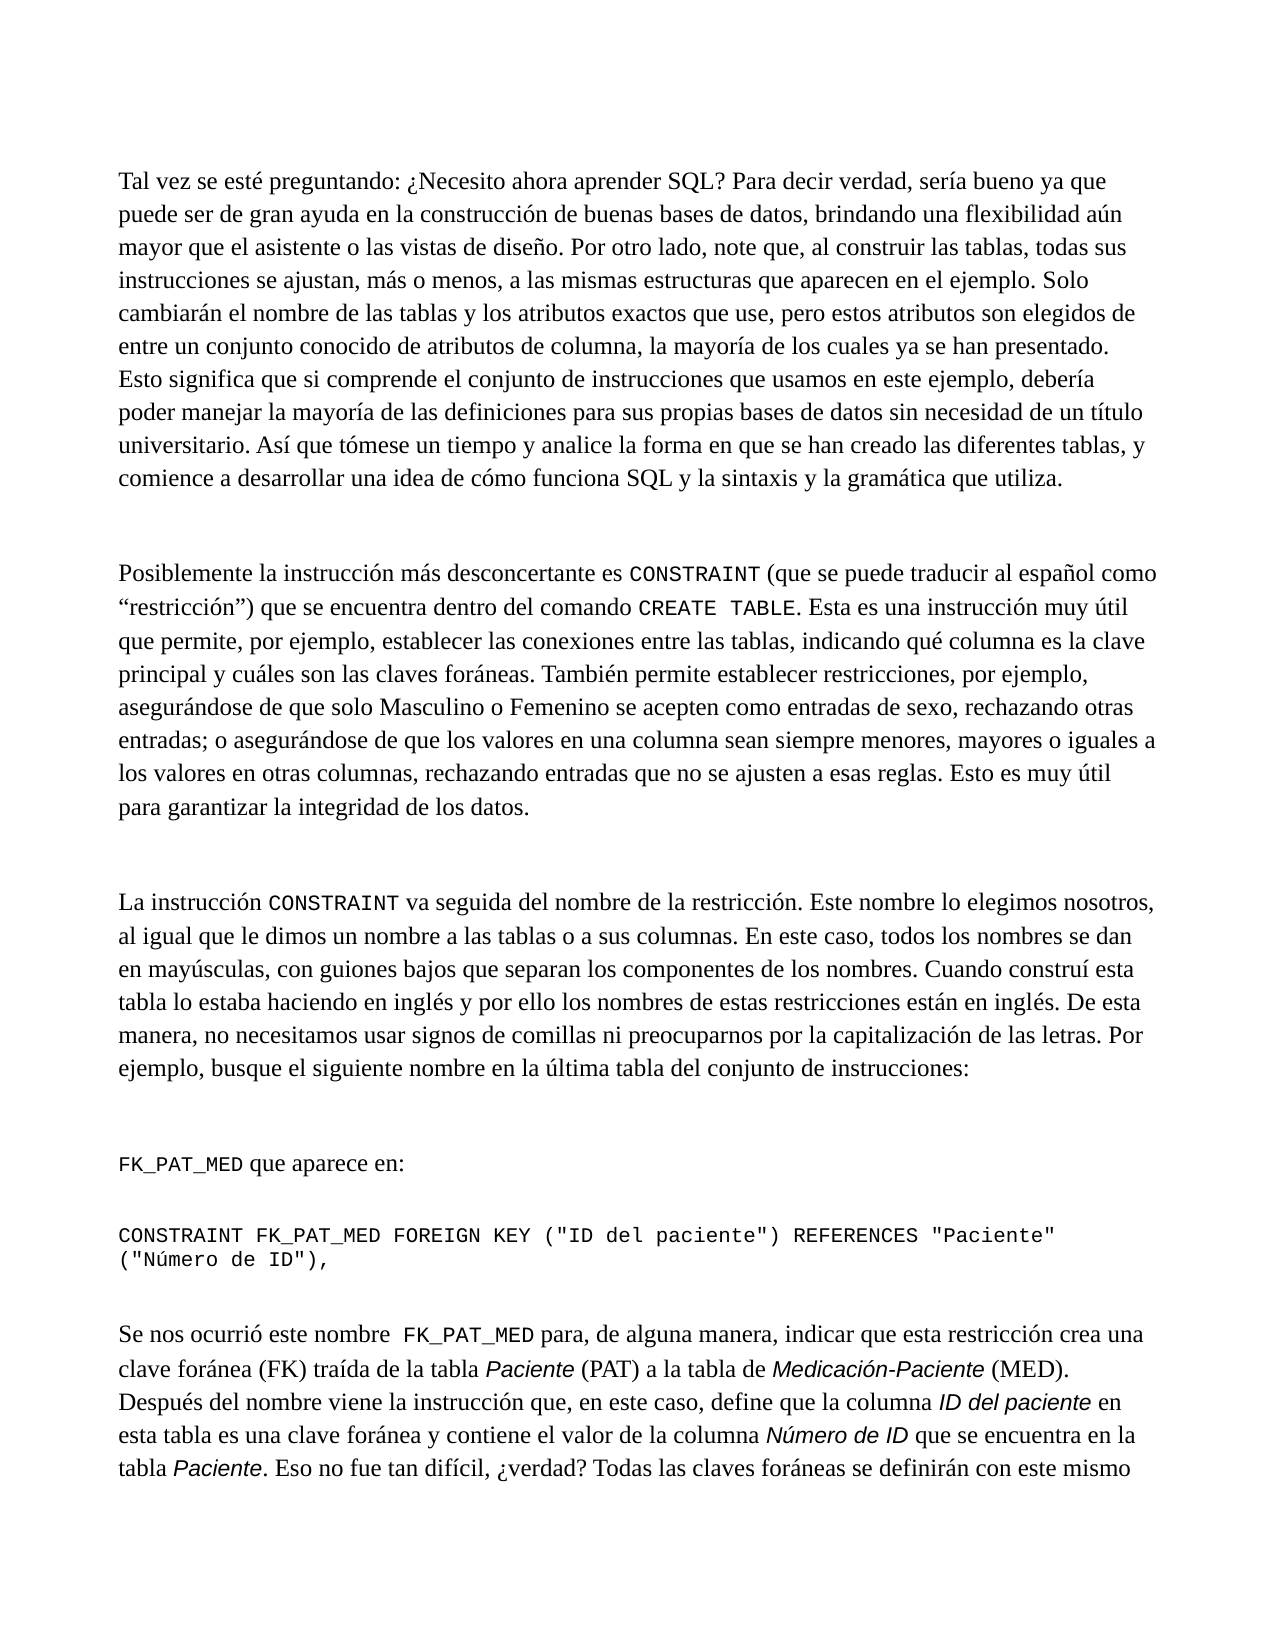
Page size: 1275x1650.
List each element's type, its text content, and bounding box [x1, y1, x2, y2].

text Se nos ocurrió este nombre FK_PAT_MED para, de alguna manera, indicar que esta restricción crea una clave foránea (FK) traída de la tabla Paciente (PAT) a la tabla de Medicación-Paciente (MED). Después del nombre viene la instrucción que, en este caso, define que la columna ID del paciente en esta tabla es una clave foránea y contiene el valor de la columna Número de ID que se encuentra en la tabla Paciente. Eso no fue tan difícil, ¿verdad? Todas las claves foráneas se definirán con este mismo [118, 1319, 1157, 1481]
text FK_PAT_MED que aparece en: [118, 1148, 1157, 1178]
text CONSTRAINT FK_PAT_MED FOREIGN KEY ("ID del paciente") REFERENCES "Paciente" ("Número de ID"), [118, 1225, 1157, 1273]
text Tal vez se esté preguntando: ¿Necesito ahora aprender SQL? Para decir verdad, sería bueno ya que puede ser de gran ayuda en la construcción de buenas bases de datos, brindando una flexibilidad aún mayor que el asistente o las vistas de diseño. Por otro lado, note que, al construir las tablas, todas sus instrucciones se ajustan, más o menos, a las mismas estructuras que aparecen en el ejemplo. Solo cambiarán el nombre de las tablas y los atributos exactos que use, pero estos atributos son elegidos de entre un conjunto conocido de atributos de columna, la mayoría de los cuales ya se han presentado. Esto significa que si comprende el conjunto de instrucciones que usamos en este ejemplo, debería poder manejar la mayoría de las definiciones para sus propias bases de datos sin necesidad de un título universitario. Así que tómese un tiempo y analice la forma en que se han creado las diferentes tablas, y comience a desarrollar una idea de cómo funciona SQL y la sintaxis y la gramática que utiliza. [118, 166, 1157, 492]
text La instrucción CONSTRAINT va seguida del nombre de la restricción. Este nombre lo elegimos nosotros, al igual que le dimos un nombre a las tablas o a sus columnas. En este caso, todos los nombres se dan en mayúsculas, con guiones bajos que separan los componentes de los nombres. Cuando construí esta tabla lo estaba haciendo en inglés y por ello los nombres de estas restricciones están en inglés. De esta manera, no necesitamos usar signos de comillas ni preocuparnos por la capitalización de las letras. Por ejemplo, busque el siguiente nombre en la última tabla del conjunto de instrucciones: [118, 887, 1157, 1082]
text Posiblemente la instrucción más desconcertante es CONSTRAINT (que se puede traducir al español como “restricción”) que se encuentra dentro del comando CREATE TABLE. Esta es una instrucción muy útil que permite, por ejemplo, establecer las conexiones entre las tablas, indicando qué columna es la clave principal y cuáles son las claves foráneas. También permite establecer restricciones, por ejemplo, asegurándose de que solo Masculino o Femenino se acepten como entradas de sexo, rechazando otras entradas; o asegurándose de que los valores en una columna sean siempre menores, mayores o iguales a los valores en otras columnas, rechazando entradas que no se ajusten a esas reglas. Esto es muy útil para garantizar la integridad de los datos. [118, 558, 1157, 820]
